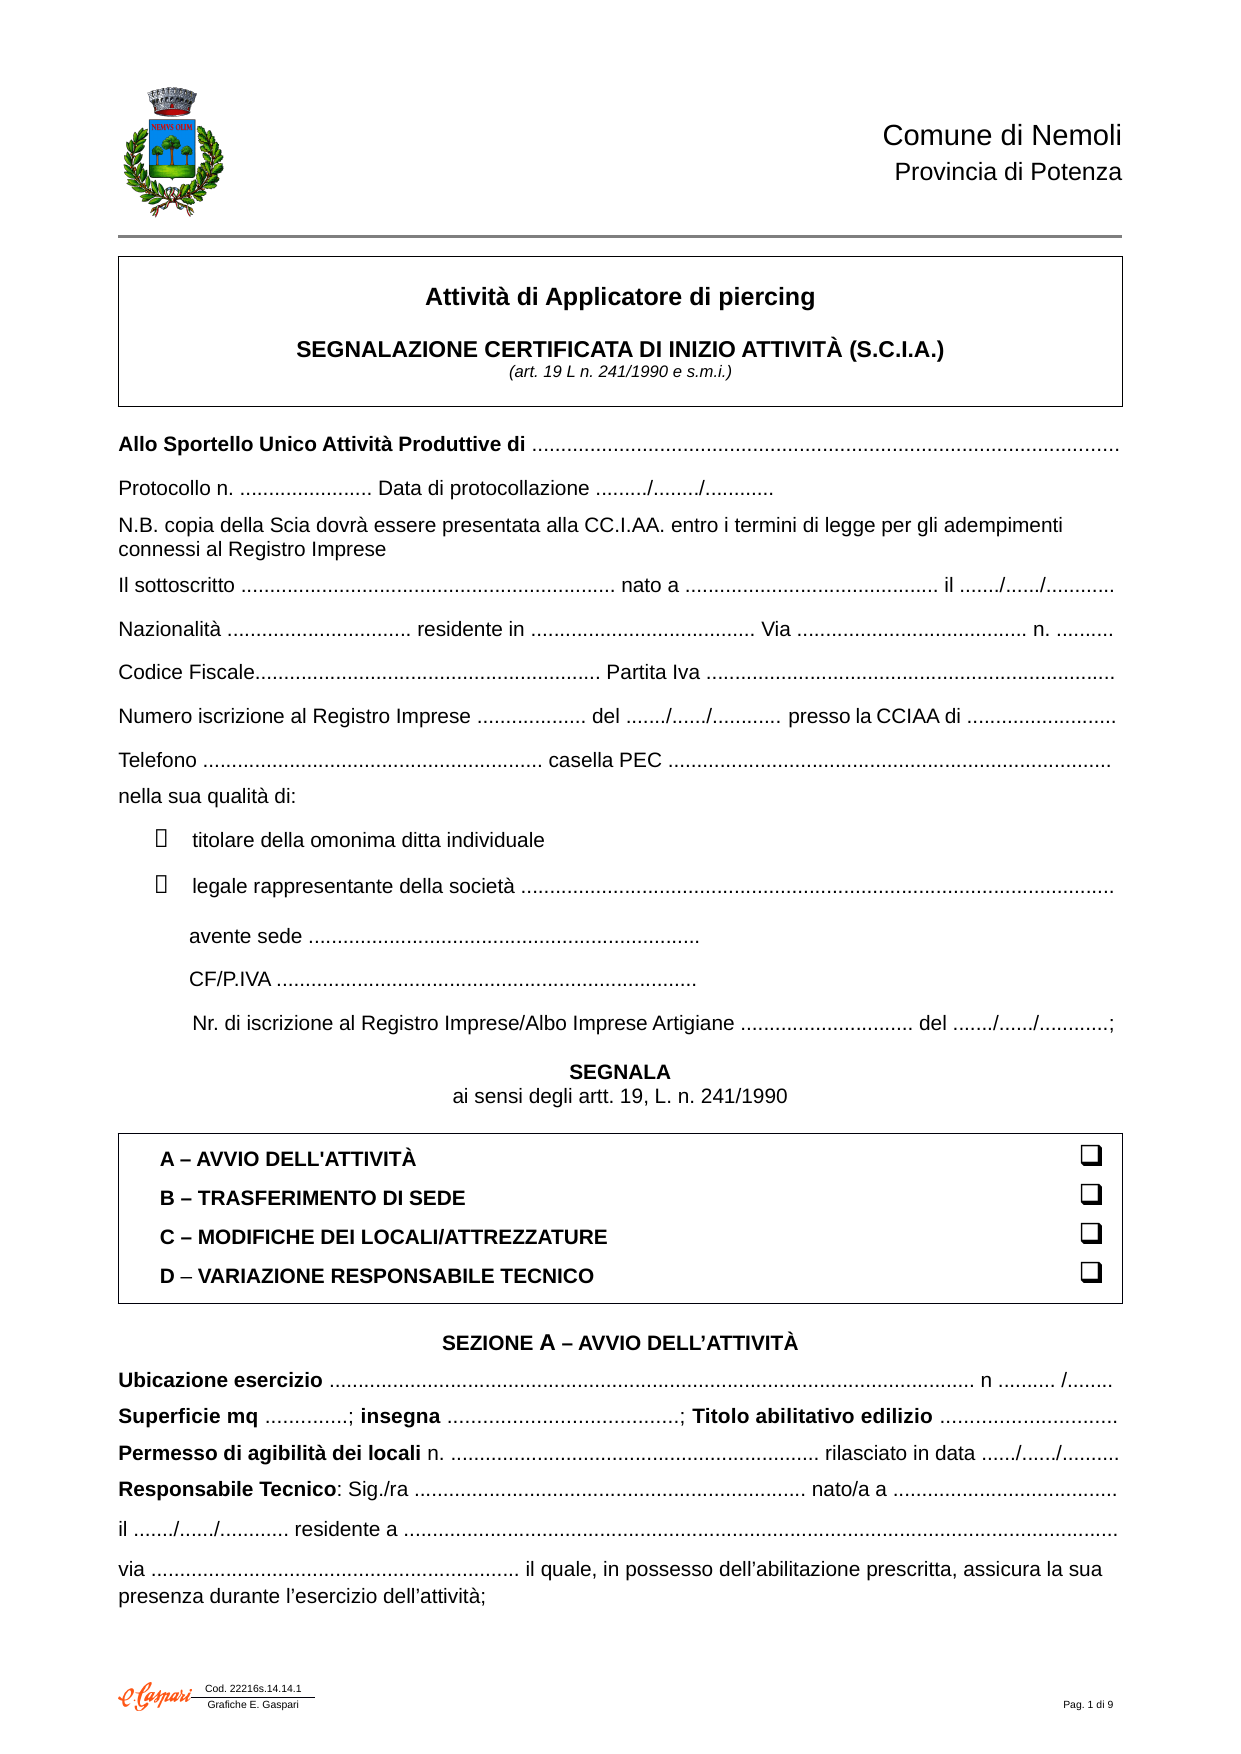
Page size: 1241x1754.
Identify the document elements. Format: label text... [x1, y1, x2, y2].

picture [118, 1682, 192, 1711]
text ai sensi degli artt. 19, L. n. 241/1990 [118, 1084, 1122, 1108]
picture [122, 87, 224, 118]
text  legale rappresentante della società ....................................................................................................... [153, 867, 1122, 901]
picture [122, 185, 224, 219]
text Il sottoscritto ................................................................. nato a ............................................ il ......./....../............ [118, 573, 1122, 597]
text Protocollo n. ....................... Data di protocollazione ........./......../............ [118, 476, 1122, 500]
text Permesso di agibilità dei locali n. ................................................................ rilasciato in data ....../....../.......... [118, 1440, 1122, 1464]
text Telefono ........................................................... casella PEC ............................................................................. [118, 747, 1122, 771]
text Ubicazione esercizio ................................................................................................................ n .......... /........ [118, 1367, 1122, 1391]
text Provincia di Potenza [118, 157, 1122, 185]
text SEZIONE A – AVVIO DELL’ATTIVITà [118, 1329, 1122, 1355]
text  titolare della omonima ditta individuale [153, 820, 1122, 854]
picture [122, 152, 224, 157]
text Allo Sportello Unico Attività Produttive di [118, 432, 1122, 456]
table_header A – AVVIO DELL'ATTIVITÀ  B – TRASFERIMENTO DI SEDE  C – MODIFICHE DEI LOCALI/ATTREZZATURE  D – VARIAZIONE RESPONSABILE TECNICO  [119, 1134, 1122, 1303]
table_header Attività di Applicatore di piercing SEGNALAZIONE CERTIFICATA DI INIZIO ATTIVITÀ (S.C.I.A.) (art. 19 L n. 241/1990 e s.m.i.) [119, 257, 1122, 406]
text CF/P.IVA ......................................................................... [189, 967, 1122, 991]
text Numero iscrizione al Registro Imprese ................... del ......./....../............ presso la CCIAA di .......................... [118, 704, 1122, 728]
text via ................................................................ il quale, in possesso dell’abilitazione prescritta, assicura la sua presenza durante l’esercizio dell’attività; [118, 1557, 1104, 1608]
text il ......./....../............ residente a ............................................................................................................................ [118, 1517, 1122, 1541]
text SEGNALA [118, 1060, 1122, 1084]
text Superficie mq ..............; insegna .......................................; Titolo abilitativo edilizio .............................. [118, 1404, 1122, 1428]
text Nr. di iscrizione al Registro Imprese/Albo Imprese Artigiane .............................. del ......./....../............; [192, 1011, 1122, 1035]
text Responsabile Tecnico: Sig./ra .................................................................... nato/a a ....................................... [118, 1477, 1122, 1501]
text Nazionalità ................................ residente in ....................................... Via ........................................ n. .......... [118, 616, 1122, 640]
text avente sede .................................................................... [189, 924, 1122, 948]
text N.B. copia della Scia dovrà essere presentata alla CC.I.AA. entro i termini di legge per gli adempimenti connessi al Registro Imprese [118, 512, 1122, 560]
text nella sua qualità di: [118, 784, 1122, 808]
text Codice Fiscale............................................................ Partita Iva ....................................................................... [118, 660, 1122, 684]
text Comune di Nemoli [118, 118, 1122, 152]
